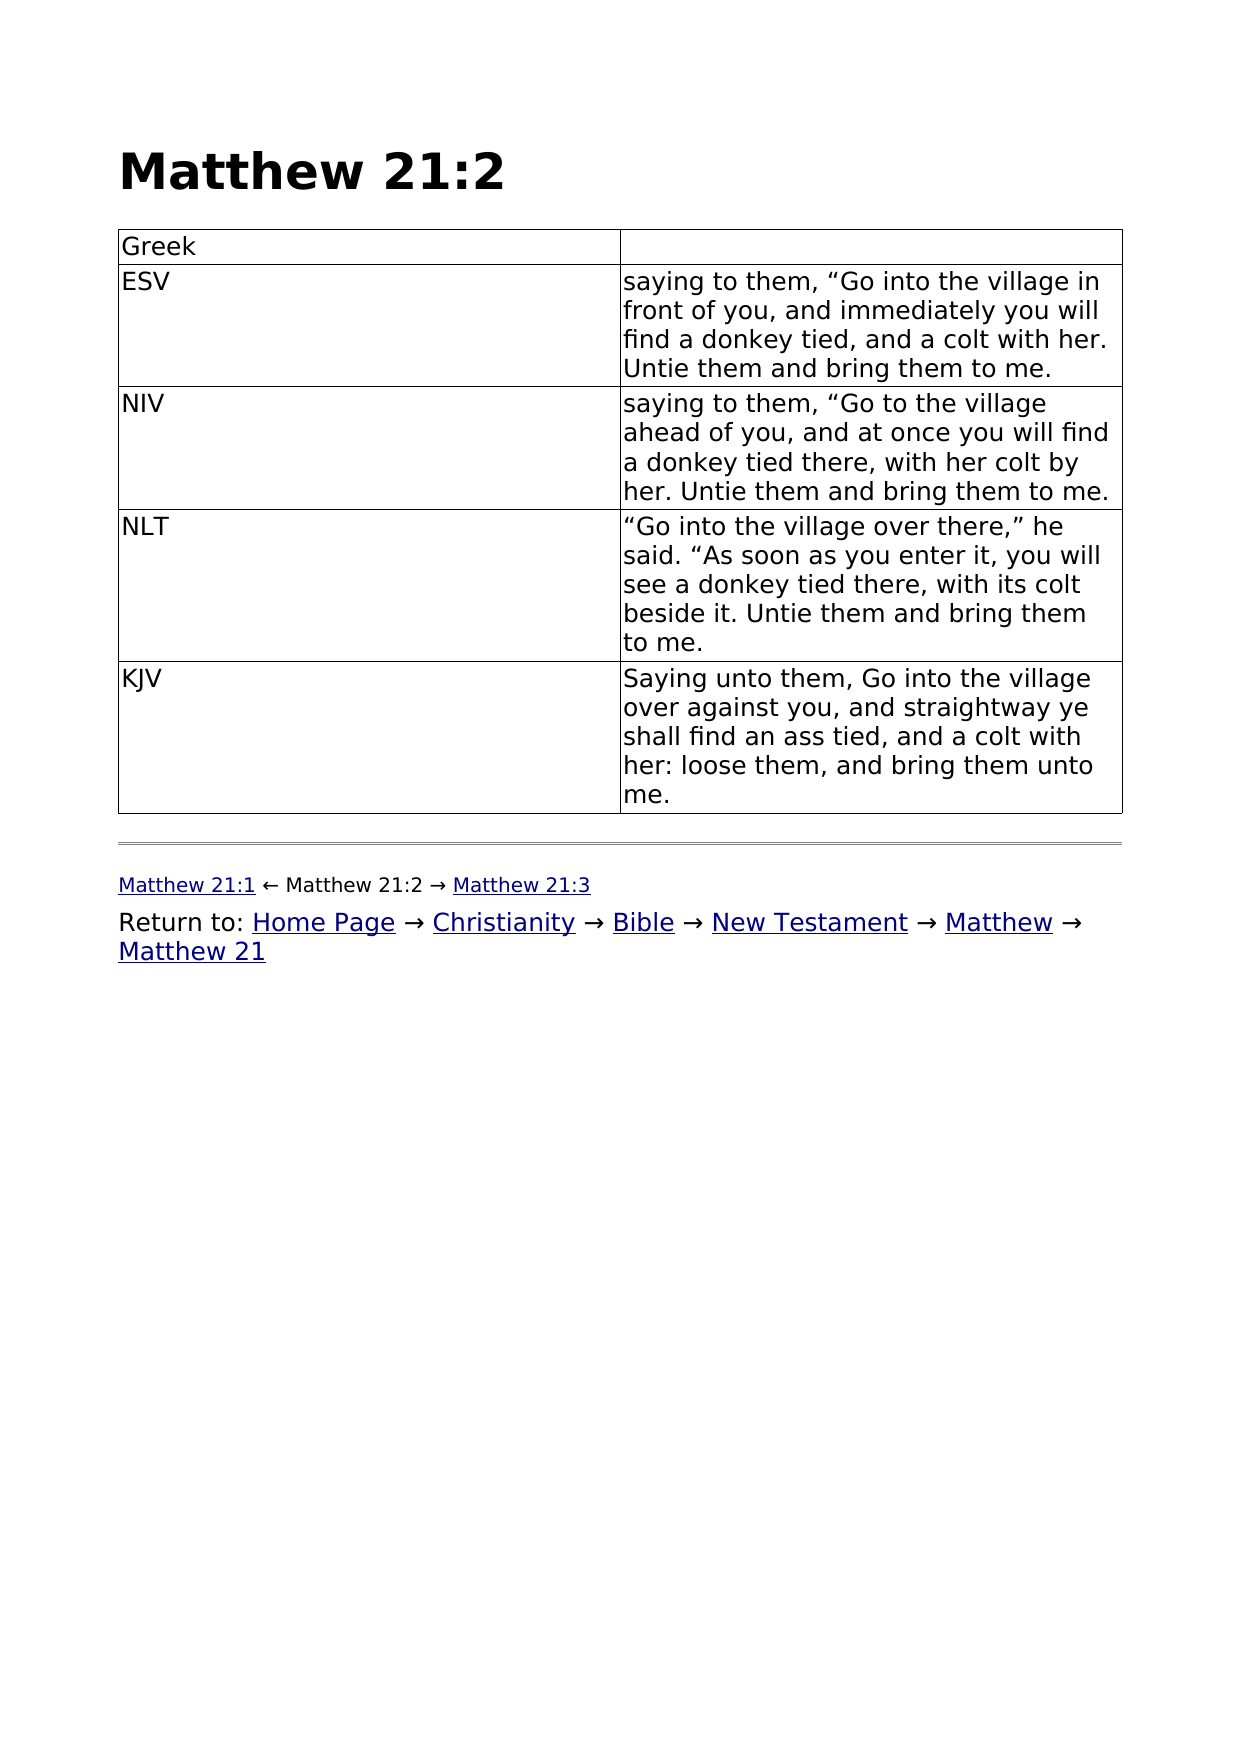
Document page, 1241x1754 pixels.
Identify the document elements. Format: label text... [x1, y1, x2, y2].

table_cell NIV [119, 387, 620, 509]
text Matthew 21:1 ← Matthew 21:2 → Matthew 21:3 [118, 874, 1122, 908]
text Return to: Home Page → Christianity → Bible → New Testament → Matthew → Matthew 21 [118, 908, 1122, 966]
subtitle Matthew 21:2 [118, 143, 1122, 201]
table_cell KJV [119, 662, 620, 812]
table_header Greek [119, 230, 620, 264]
table_cell NLT [119, 510, 620, 661]
table_cell Saying unto them, Go into the village over against you, and straightway ye shall find an ass tied, and a colt with her: loose them, and bring them unto me. [621, 662, 1122, 812]
table_cell “Go into the village over there,” he said. “As soon as you enter it, you will see a donkey tied there, with its colt beside it. Untie them and bring them to me. [621, 510, 1122, 661]
table_cell ESV [119, 265, 620, 386]
table_header [621, 230, 1122, 264]
table_cell saying to them, “Go to the village ahead of you, and at once you will find a donkey tied there, with her colt by her. Untie them and bring them to me. [621, 387, 1122, 509]
table_cell saying to them, “Go into the village in front of you, and immediately you will find a donkey tied, and a colt with her. Untie them and bring them to me. [621, 265, 1122, 386]
